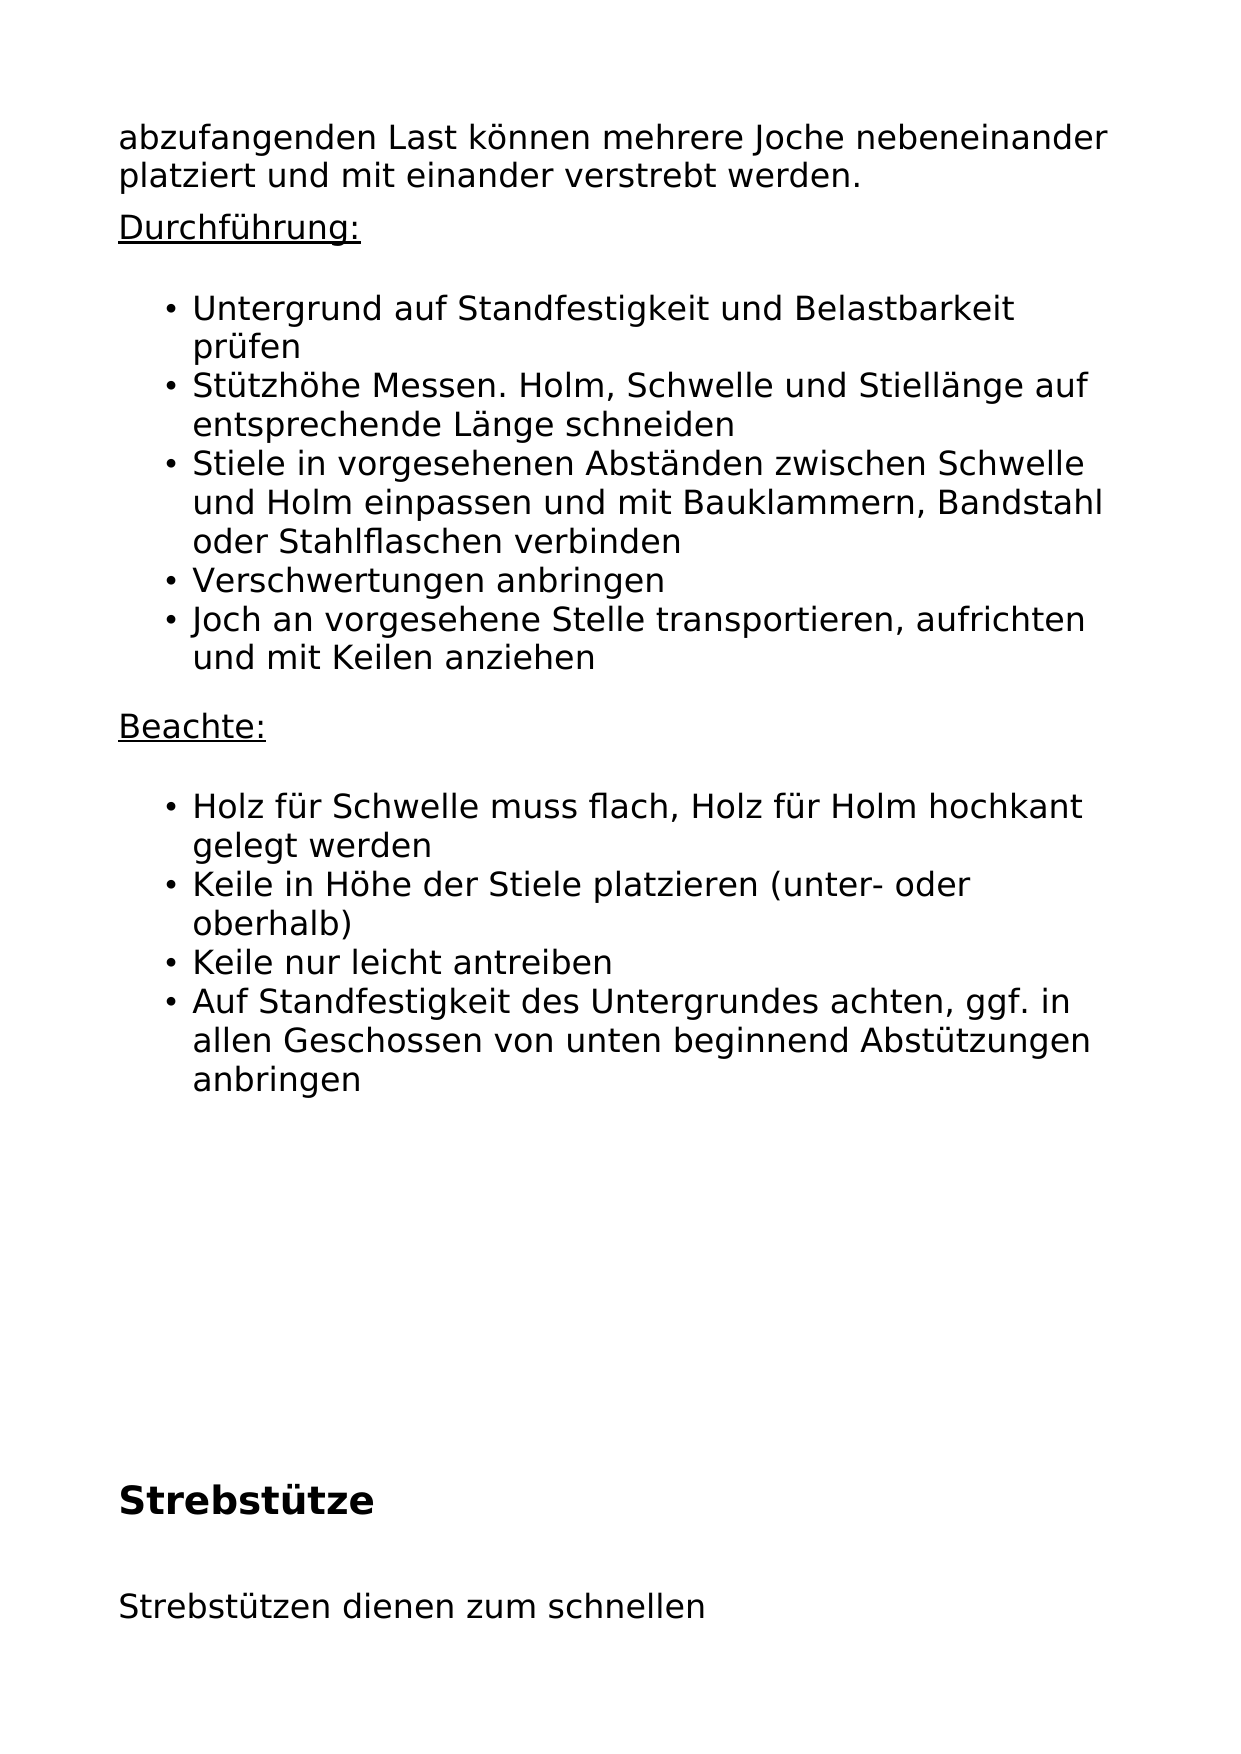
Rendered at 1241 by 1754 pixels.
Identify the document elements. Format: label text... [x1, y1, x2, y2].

list Stützhöhe Messen. Holm, Schwelle und Stiellänge auf entsprechende Länge schneiden [177, 367, 1122, 444]
list Auf Standfestigkeit des Untergrundes achten, ggf. in allen Geschossen von unten beginnend Abstützungen anbringen [177, 982, 1122, 1099]
text Durchführung: [118, 208, 1122, 247]
text Beachte: [118, 707, 1122, 746]
list Keile nur leicht antreiben [177, 943, 1122, 982]
list Untergrund auf Standfestigkeit und Belastbarkeit prüfen [177, 289, 1122, 367]
list Verschwertungen anbringen [177, 561, 1122, 600]
text Strebstützen dienen zum schnellen [118, 1587, 1122, 1626]
list Keile in Höhe der Stiele platzieren (unter- oder oberhalb) [177, 866, 1122, 943]
text abzufangenden Last können mehrere Joche nebeneinander platziert und mit einander verstrebt werden. [118, 118, 1122, 196]
list Holz für Schwelle muss flach, Holz für Holm hochkant gelegt werden [177, 788, 1122, 866]
list Stiele in vorgesehenen Abständen zwischen Schwelle und Holm einpassen und mit Bauklammern, Bandstahl oder Stahlflaschen verbinden [177, 444, 1122, 561]
subtitle Strebstütze [118, 1478, 1122, 1523]
list Joch an vorgesehene Stelle transportieren, aufrichten und mit Keilen anziehen [177, 600, 1122, 678]
